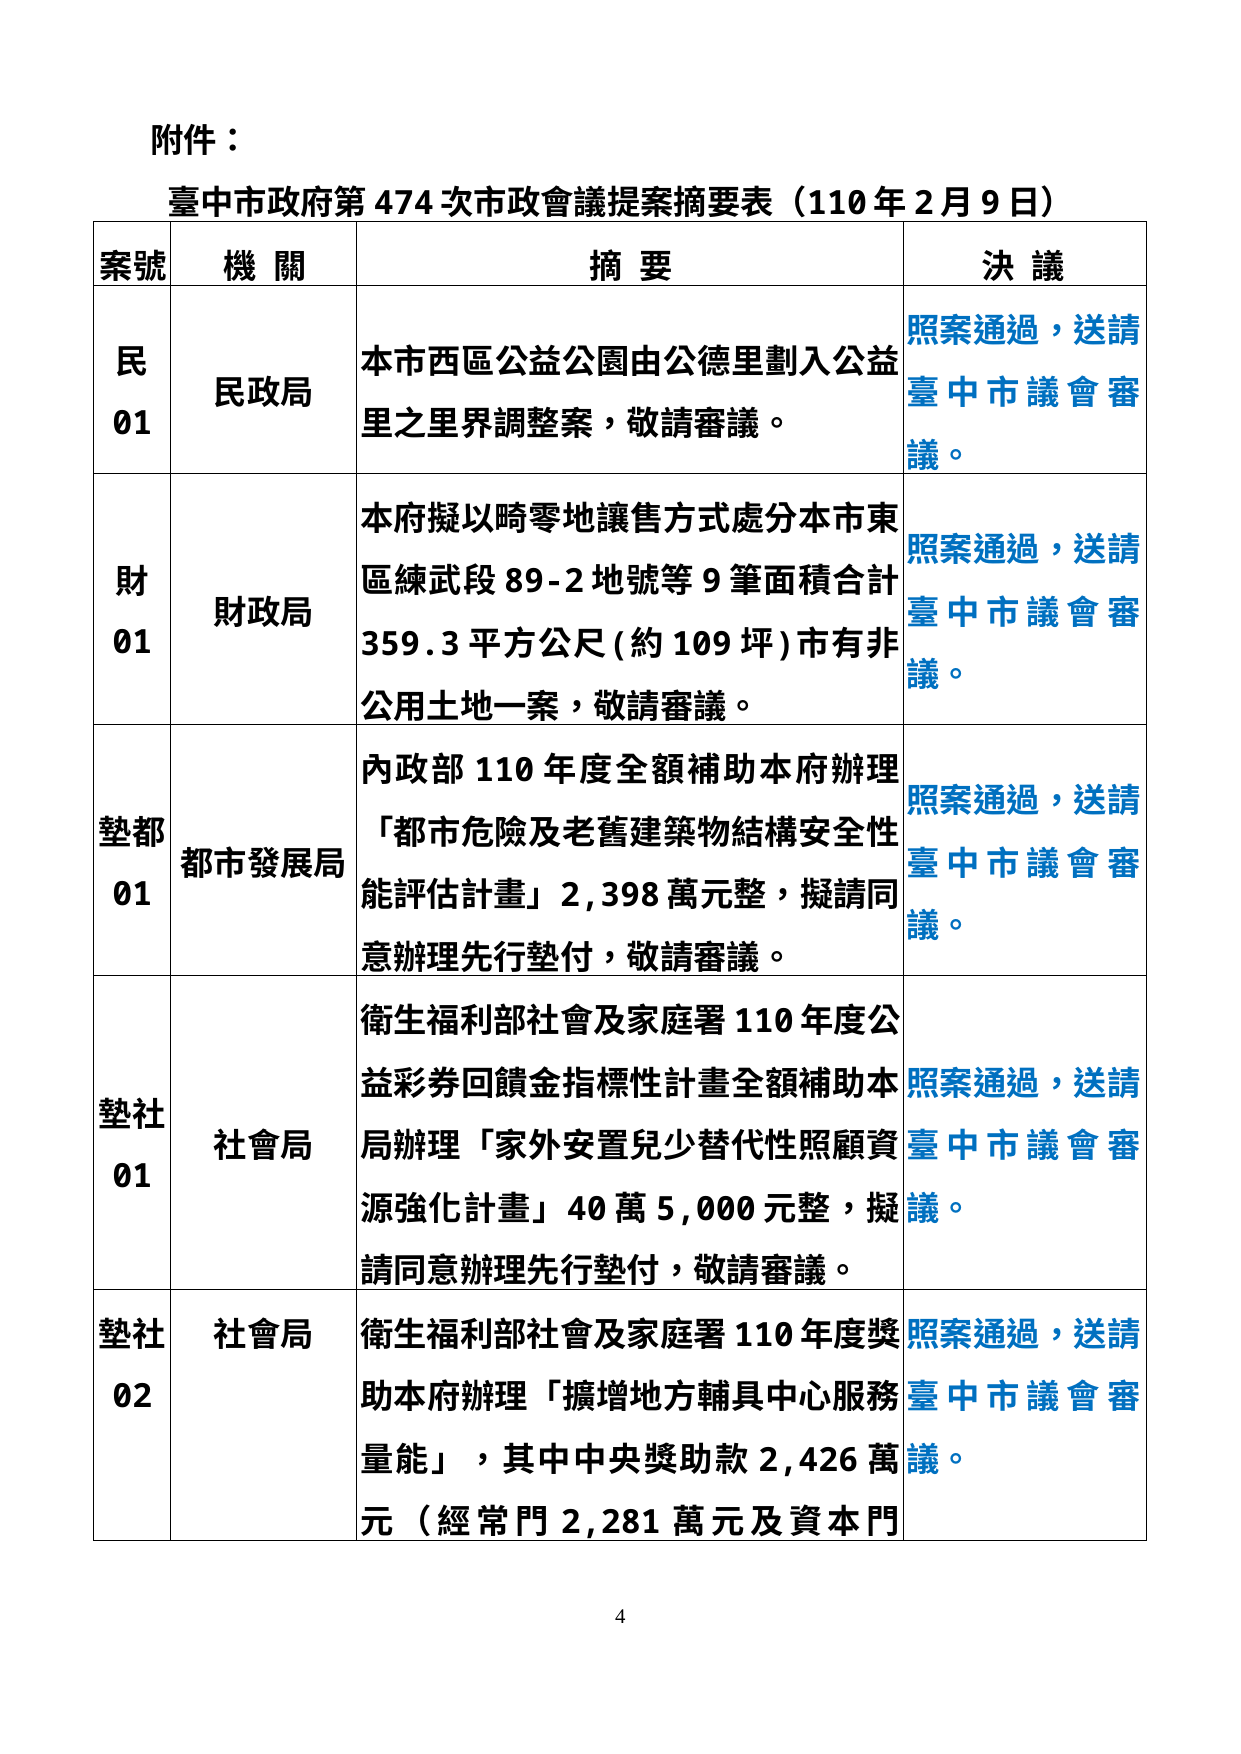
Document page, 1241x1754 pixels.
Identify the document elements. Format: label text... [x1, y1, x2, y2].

table_header 機 關 [171, 222, 356, 285]
table_cell 財政局 [171, 474, 356, 724]
table_cell 社會局 [171, 1290, 356, 1540]
table_cell 墊社02 [94, 1290, 170, 1540]
table_cell 衛生福利部社會及家庭署110年度獎助本府辦理「擴增地方輔具中心服務量能」，其中中央獎助款2,426萬元（經常門2,281萬元及資本門 [357, 1290, 903, 1540]
table_cell 都市發展局 [171, 725, 356, 975]
table_cell 財01 [94, 474, 170, 724]
table_cell 民01 [94, 286, 170, 473]
table_header 摘 要 [357, 222, 903, 285]
table_cell 照案通過，送請臺中市議會審議。 [904, 474, 1146, 724]
table_cell 照案通過，送請臺中市議會審議。 [904, 976, 1146, 1289]
table_cell 本市西區公益公園由公德里劃入公益里之里界調整案，敬請審議。 [357, 286, 903, 473]
table_cell 內政部110年度全額補助本府辦理「都市危險及老舊建築物結構安全性能評估計畫」2,398萬元整，擬請同意辦理先行墊付，敬請審議。 [357, 725, 903, 975]
table_header 案號 [94, 222, 170, 285]
table_header 決 議 [904, 222, 1146, 285]
table_cell 照案通過，送請臺中市議會審議。 [904, 286, 1146, 473]
table_cell 墊都01 [94, 725, 170, 975]
table_cell 照案通過，送請臺中市議會審議。 [904, 725, 1146, 975]
table_cell 社會局 [171, 976, 356, 1289]
table_cell 民政局 [171, 286, 356, 473]
table_cell 墊社01 [94, 976, 170, 1289]
table_cell 本府擬以畸零地讓售方式處分本市東區練武段89-2地號等9筆面積合計359.3平方公尺(約109坪)市有非公用土地一案，敬請審議。 [357, 474, 903, 724]
text 臺中市政府第474次市政會議提案摘要表（110年2月9日） [150, 159, 1090, 221]
table_cell 衛生福利部社會及家庭署110年度公益彩券回饋金指標性計畫全額補助本局辦理「家外安置兒少替代性照顧資源強化計畫」40萬5,000元整，擬請同意辦理先行墊付，敬請審議。 [357, 976, 903, 1289]
table_cell 照案通過，送請臺中市議會審議。 [904, 1290, 1146, 1540]
text 附件： [150, 96, 1090, 159]
